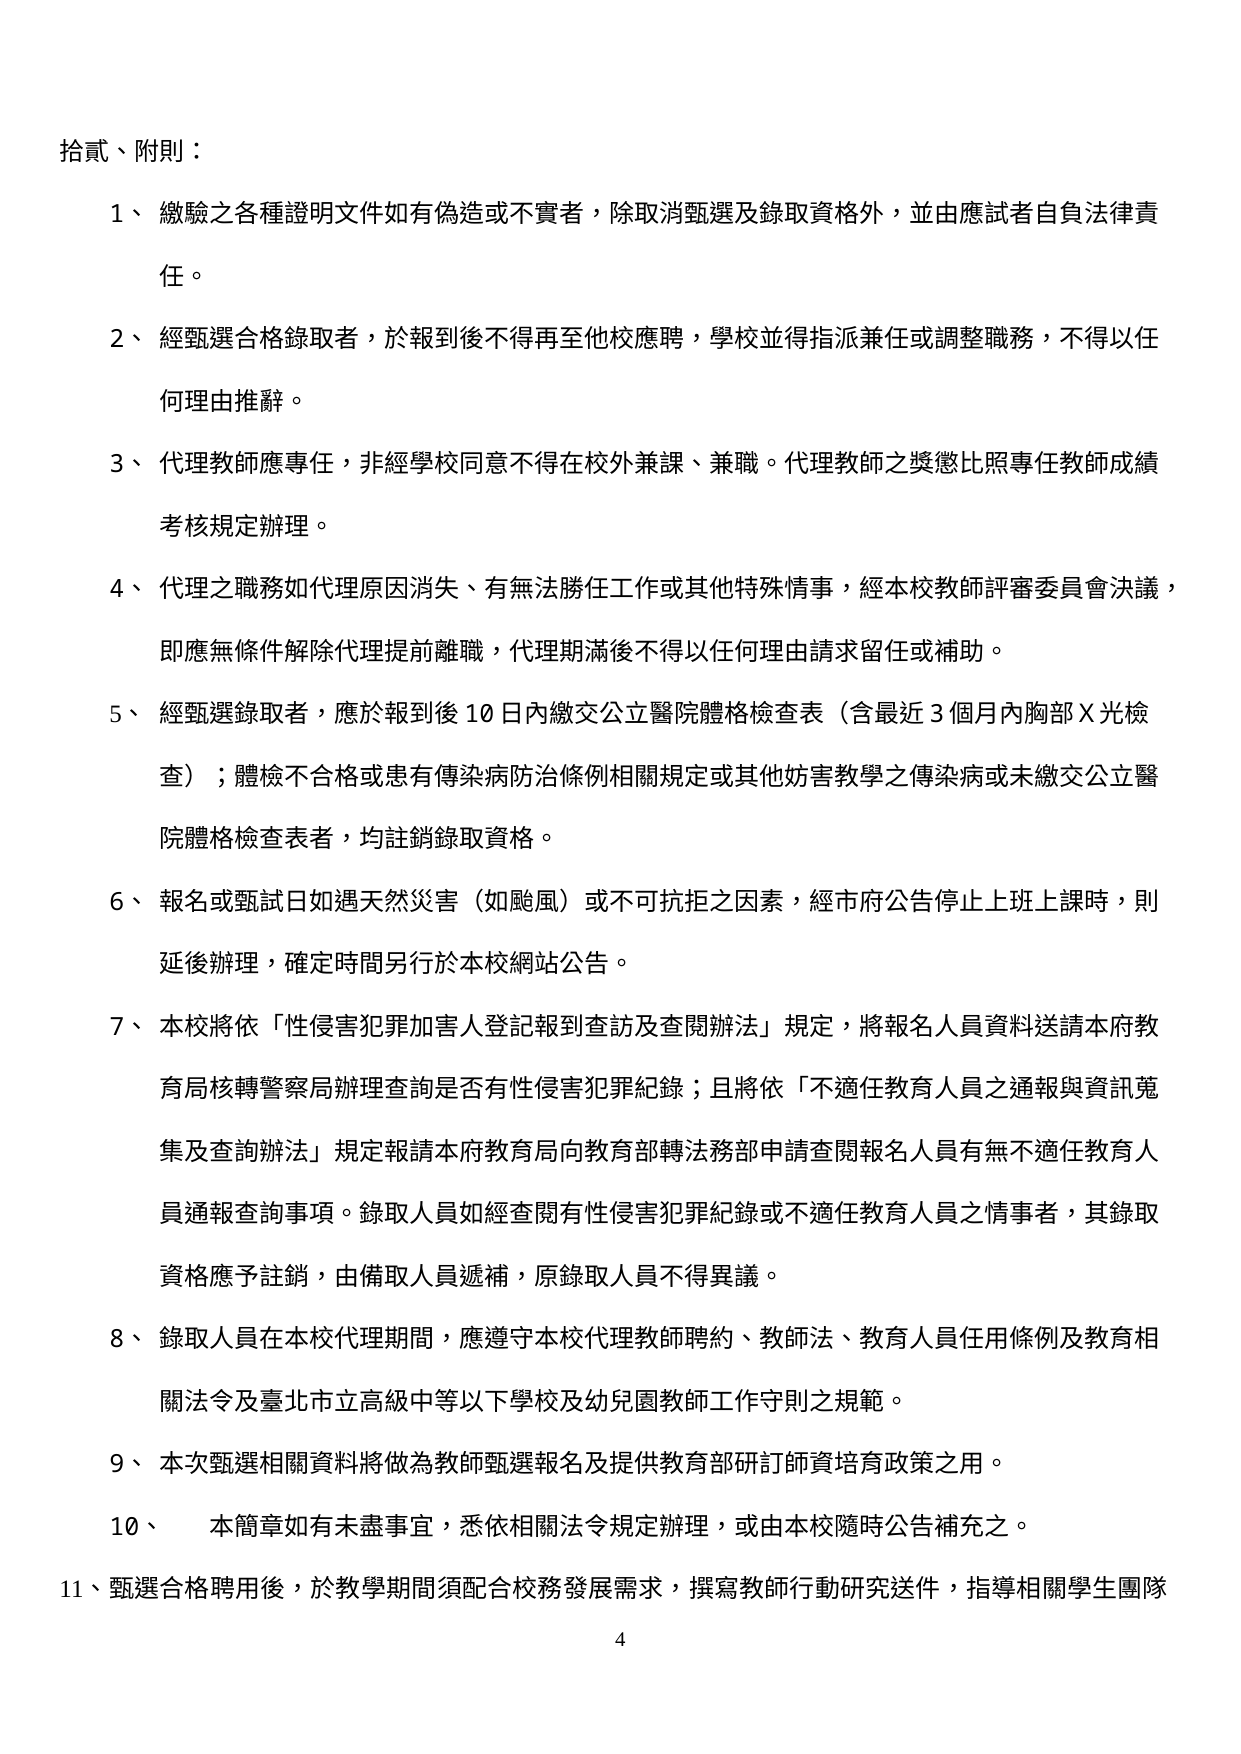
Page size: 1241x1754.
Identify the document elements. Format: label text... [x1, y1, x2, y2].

text 拾貳、附則： [59, 108, 1181, 170]
list 繳驗之各種證明文件如有偽造或不實者，除取消甄選及錄取資格外，並由應試者自負法律責任。 [109, 170, 1181, 295]
list 經甄選錄取者，應於報到後10日內繳交公立醫院體格檢查表（含最近3個月內胸部Ｘ光檢查）；體檢不合格或患有傳染病防治條例相關規定或其他妨害教學之傳染病或未繳交公立醫院體格檢查表者，均註銷錄取資格。 [109, 670, 1181, 858]
list 錄取人員在本校代理期間，應遵守本校代理教師聘約、教師法、教育人員任用條例及教育相關法令及臺北市立高級中等以下學校及幼兒園教師工作守則之規範。 [109, 1295, 1181, 1420]
list 甄選合格聘用後，於教學期間須配合校務發展需求，撰寫教師行動研究送件，指導相關學生團隊 [59, 1545, 1169, 1608]
list 代理之職務如代理原因消失、有無法勝任工作或其他特殊情事，經本校教師評審委員會決議，即應無條件解除代理提前離職，代理期滿後不得以任何理由請求留任或補助。 [109, 545, 1181, 670]
list 本次甄選相關資料將做為教師甄選報名及提供教育部研訂師資培育政策之用。 [109, 1420, 1181, 1483]
list 經甄選合格錄取者，於報到後不得再至他校應聘，學校並得指派兼任或調整職務，不得以任何理由推辭。 [109, 295, 1181, 420]
list 本簡章如有未盡事宜，悉依相關法令規定辦理，或由本校隨時公告補充之。 [109, 1483, 1181, 1545]
list 代理教師應專任，非經學校同意不得在校外兼課、兼職。代理教師之獎懲比照專任教師成績考核規定辦理。 [109, 420, 1181, 545]
list 報名或甄試日如遇天然災害（如颱風）或不可抗拒之因素，經市府公告停止上班上課時，則延後辦理，確定時間另行於本校網站公告。 [109, 858, 1181, 983]
list 本校將依「性侵害犯罪加害人登記報到查訪及查閱辦法」規定，將報名人員資料送請本府教育局核轉警察局辦理查詢是否有性侵害犯罪紀錄；且將依「不適任教育人員之通報與資訊蒐集及查詢辦法」規定報請本府教育局向教育部轉法務部申請查閱報名人員有無不適任教育人員通報查詢事項。錄取人員如經查閱有性侵害犯罪紀錄或不適任教育人員之情事者，其錄取資格應予註銷，由備取人員遞補，原錄取人員不得異議。 [109, 983, 1181, 1295]
